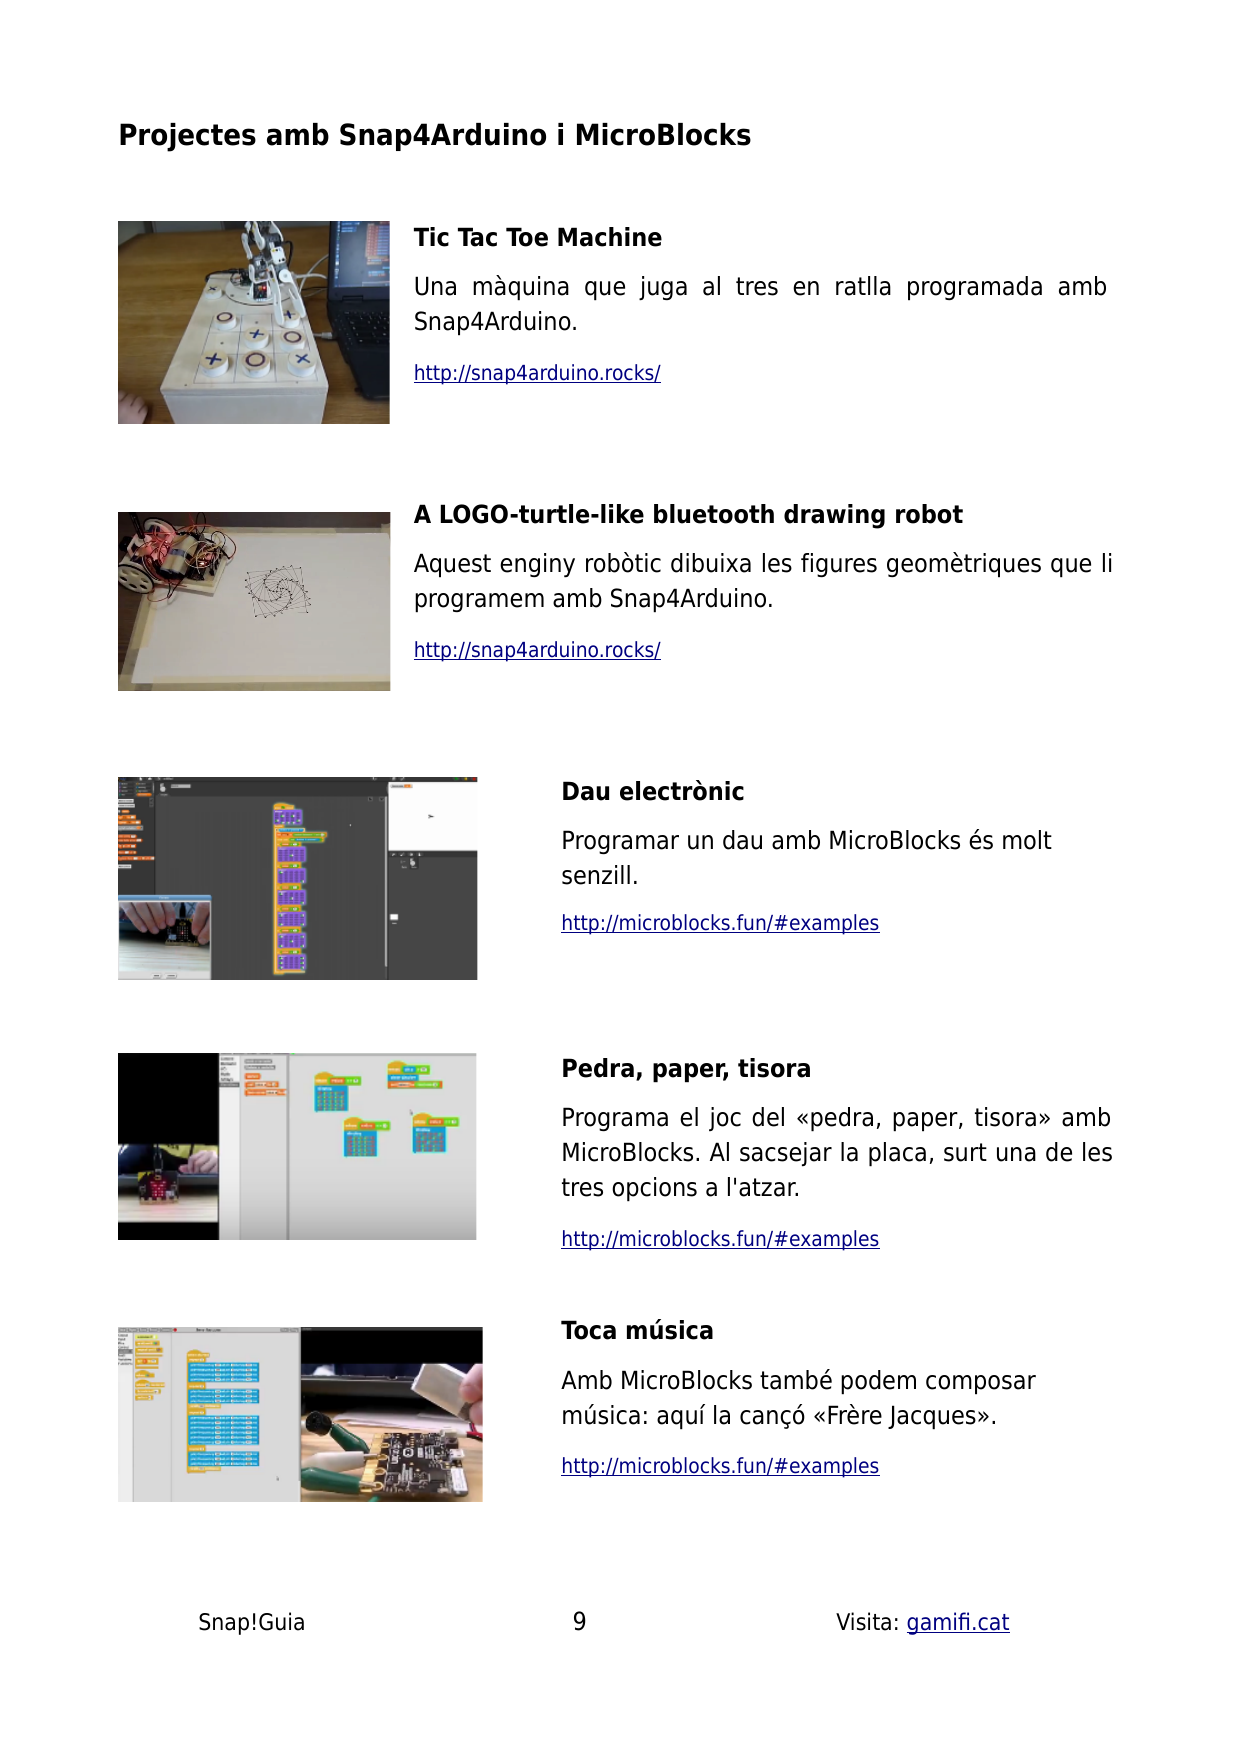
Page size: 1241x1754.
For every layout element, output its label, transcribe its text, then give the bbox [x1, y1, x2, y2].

text Amb MicroBlocks també podem composar música: aquí la cançó «Frère Jacques». [483, 1366, 1122, 1430]
text http://microblocks.fun/#examples [483, 1451, 1122, 1480]
text Programa el joc del «pedra, paper, tisora» amb MicroBlocks. Al sacsejar la placa, surt una de les tres opcions a l'atzar. [477, 1103, 1122, 1203]
text Pedra, paper, tisora [477, 1054, 1122, 1083]
picture [118, 512, 391, 691]
text Tic Tac Toe Machine [390, 223, 1122, 252]
text Dau electrònic [478, 777, 1122, 806]
picture [118, 777, 478, 980]
text http://microblocks.fun/#examples [478, 911, 1122, 935]
text Toca música [118, 1316, 1122, 1346]
text Projectes amb Snap4Arduino i MicroBlocks [118, 118, 1122, 152]
text Programar un dau amb MicroBlocks és molt senzill. [478, 827, 1122, 891]
text http://microblocks.fun/#examples [118, 1223, 1122, 1252]
text http://snap4arduino.rocks/ [391, 634, 1122, 663]
text Una màquina que juga al tres en ratlla programada amb Snap4Arduino. [390, 273, 1122, 337]
picture [118, 1053, 477, 1240]
text A LOGO-turtle-like bluetooth drawing robot [118, 500, 1122, 529]
picture [118, 221, 390, 424]
text http://snap4arduino.rocks/ [390, 357, 1122, 386]
text Aquest enginy robòtic dibuixa les figures geomètriques que li programem amb Snap4Arduino. [391, 549, 1122, 614]
picture [118, 1327, 483, 1502]
